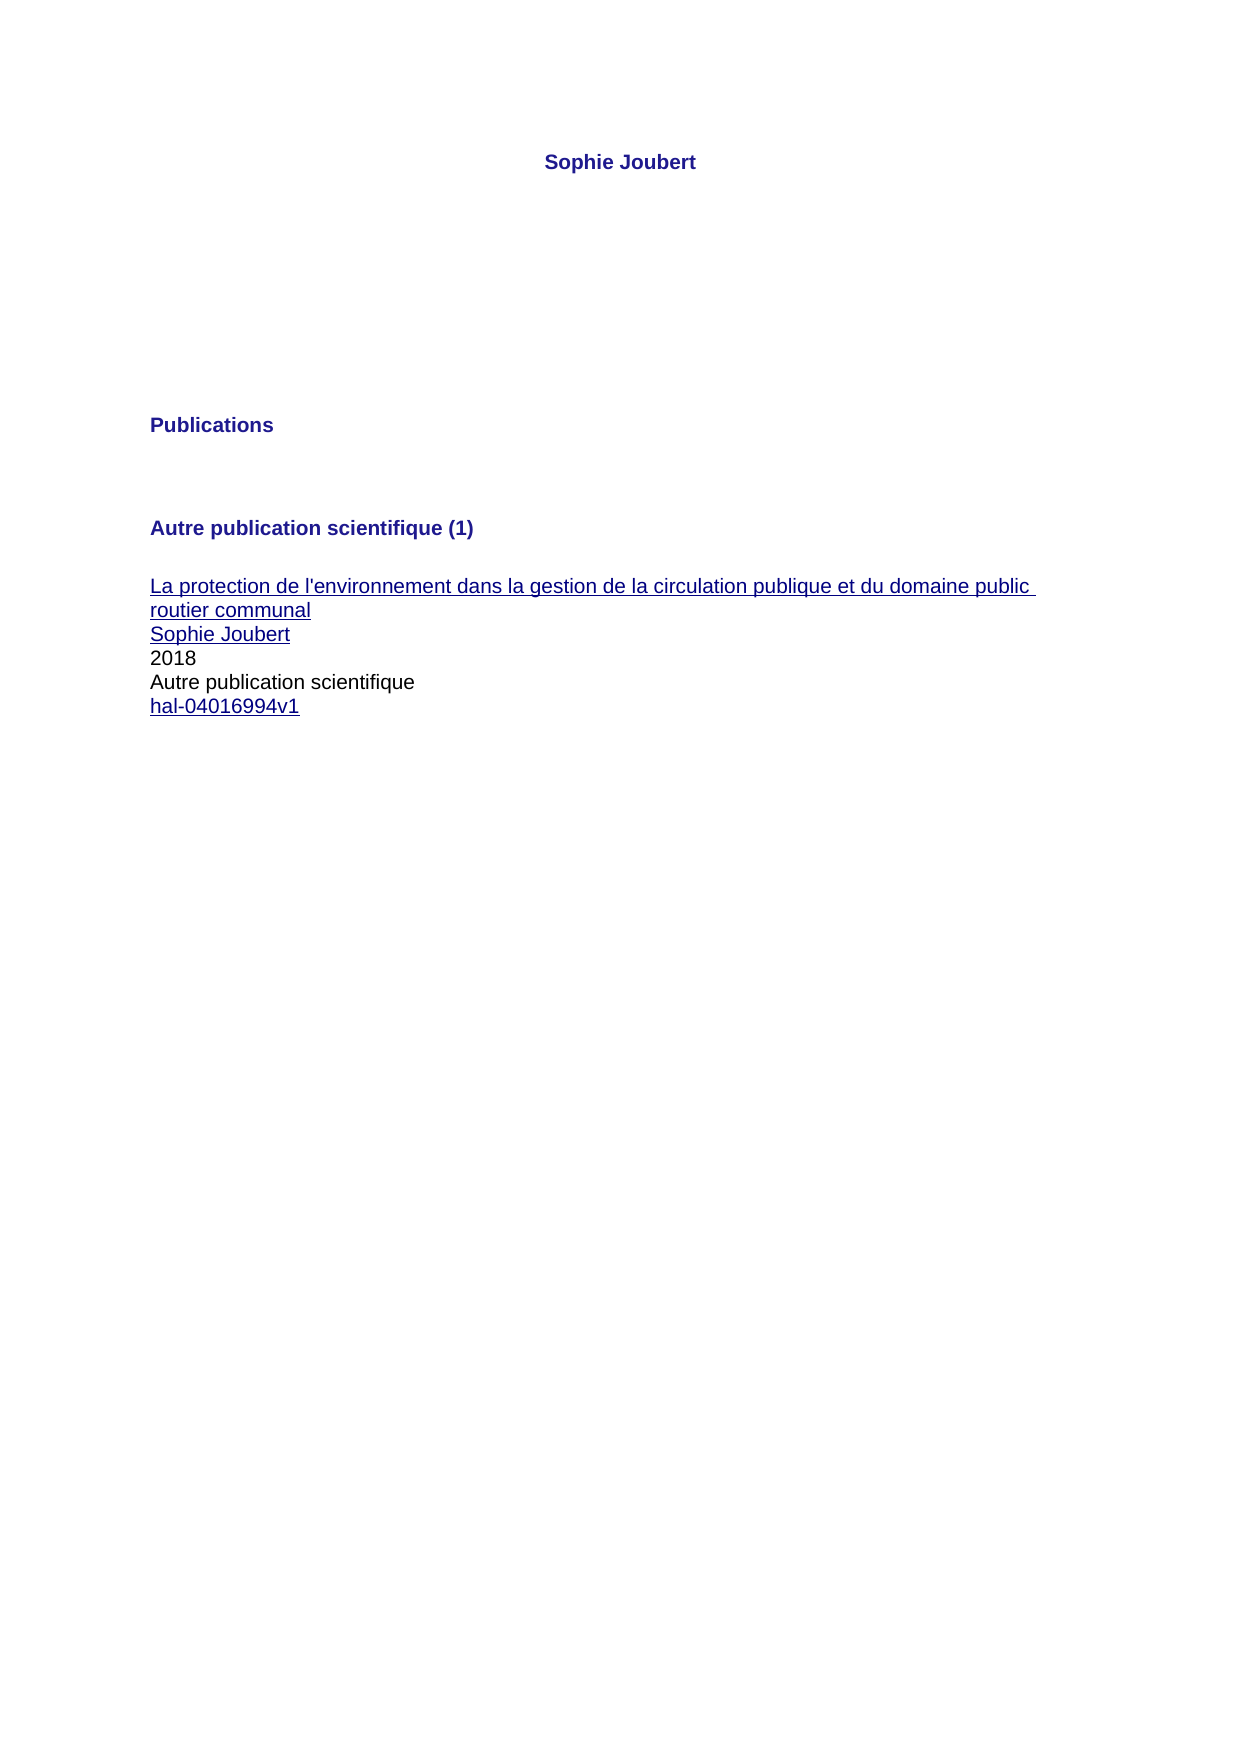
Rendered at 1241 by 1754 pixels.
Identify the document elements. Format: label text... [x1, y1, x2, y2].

subtitle Publications [150, 412, 1090, 436]
subtitle Autre publication scientifique (1) [150, 516, 1090, 539]
subtitle Sophie Joubert [150, 150, 1090, 174]
table_header La protection de l'environnement dans la gestion de la circulation publique et du domaine public routier communal Sophie Joubert 2018 Autre publication scientifique hal-04016994v1 [150, 574, 1090, 718]
